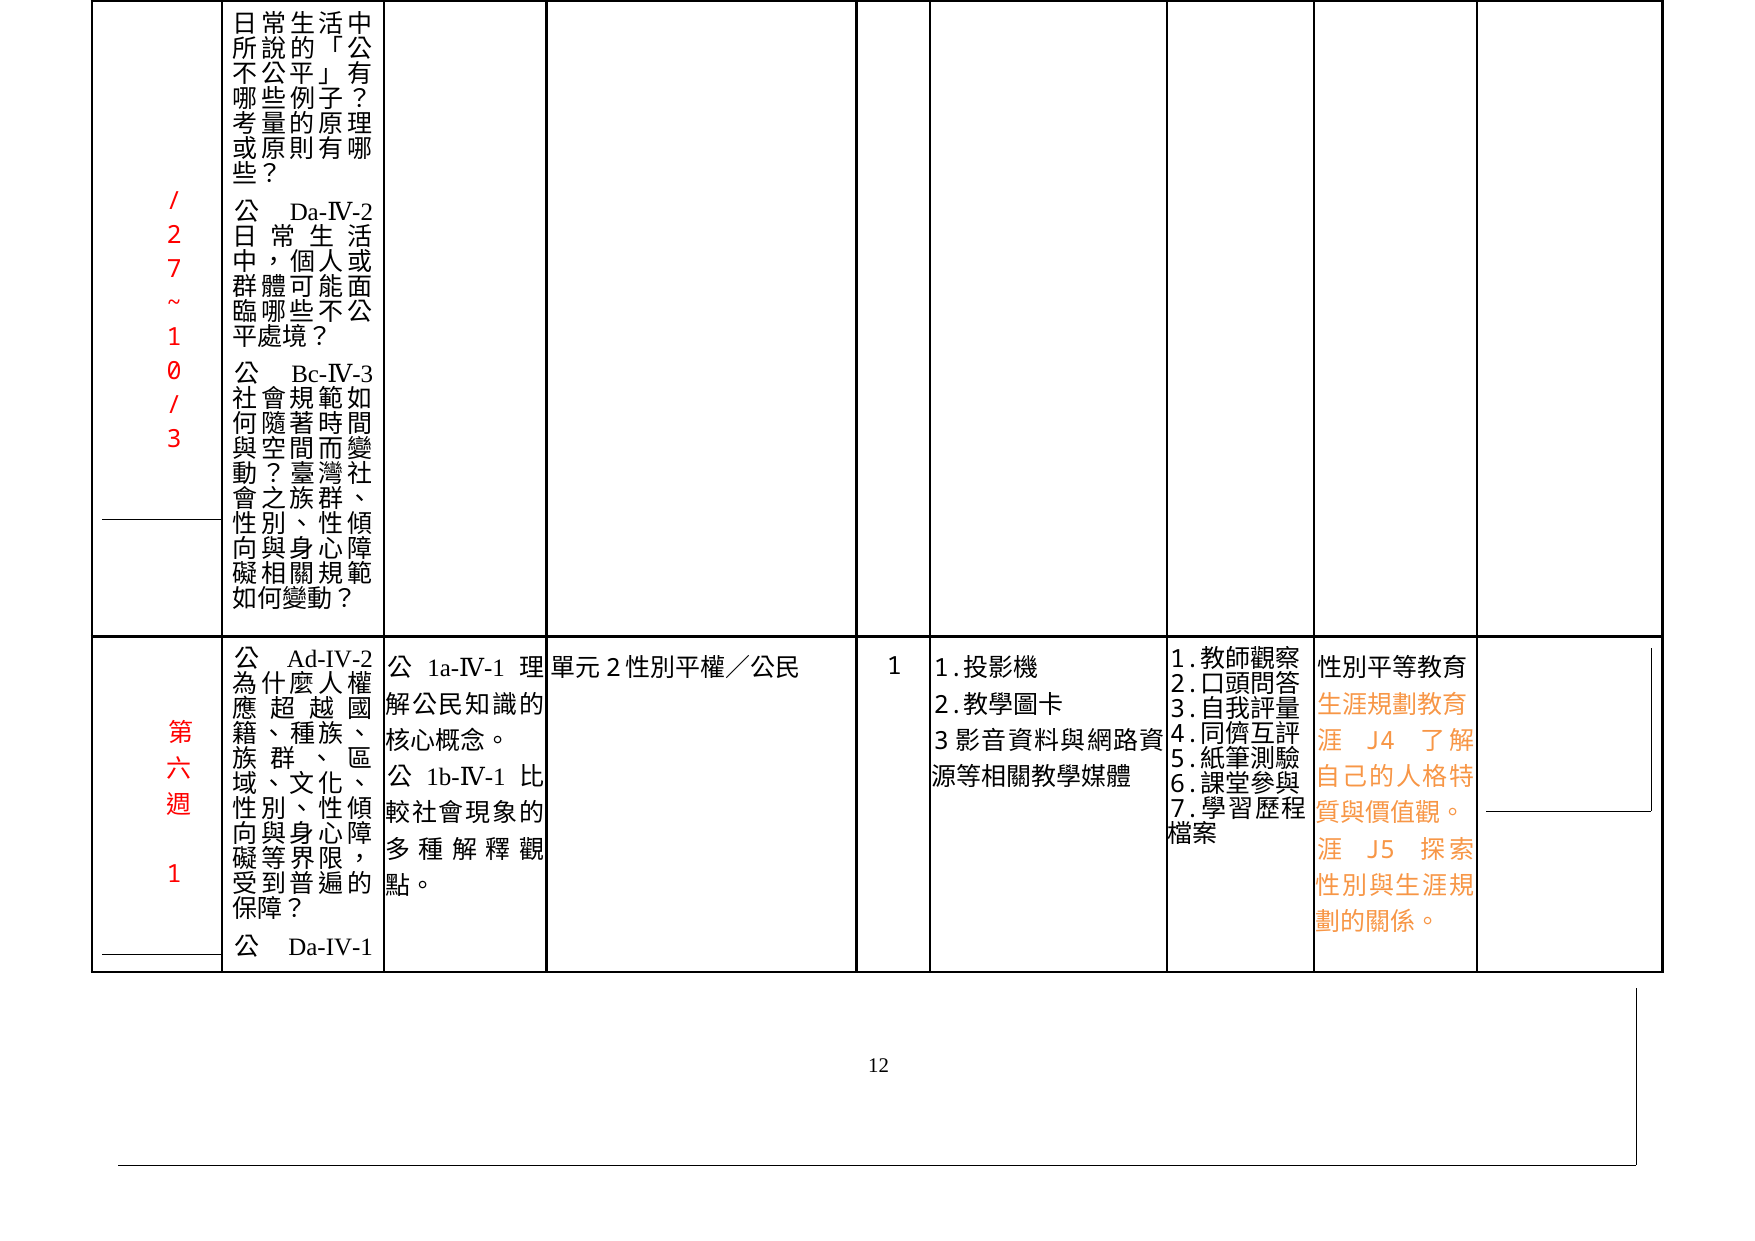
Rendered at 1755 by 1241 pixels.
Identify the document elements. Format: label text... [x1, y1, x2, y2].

table_cell 1 [858, 638, 929, 971]
table_cell 公Ad-IV-2為什麼人權應超越國籍、種族、族群、區域、文化、性別、性傾向與身心障礙等界限，受到普遍的保障？ 公Da-IV-1 [223, 638, 383, 971]
table_cell [548, 2, 855, 635]
table_cell 1.教師觀察 2.口頭問答 3.自我評量 4.同儕互評 5.紙筆測驗 6.課堂參與 7.學習歷程檔案 [1168, 638, 1313, 971]
table_cell [385, 2, 545, 635]
table_cell [1478, 638, 1661, 971]
table_cell [1168, 2, 1313, 635]
table_cell /27~10/3 [93, 2, 221, 635]
table_cell 單元2性別平權／公民 [548, 638, 855, 971]
table_cell [858, 2, 929, 635]
table_cell [1315, 2, 1476, 635]
table_cell [931, 2, 1166, 635]
table_cell 性別平等教育 生涯規劃教育 涯 J4 了解自己的人格特 質與價值觀。 涯 J5 探索性別與生涯規 劃的關係。 [1315, 638, 1476, 971]
table_cell 第六週 1 [93, 638, 221, 971]
table_cell 日常生活中所說的「公不公平」有哪些例子？考量的原理或原則有哪些？ 公Da-Ⅳ-2日常生活中，個人或群體可能面臨哪些不公平處境？ 公Bc-Ⅳ-3社會規範如何隨著時間與空間而變動？臺灣社會之族群、性別、性傾向與身心障礙相關規範如何變動？ [223, 2, 383, 635]
table_cell 1.投影機 2.教學圖卡 3影音資料與網路資源等相關教學媒體 [931, 638, 1166, 971]
table_cell 公1a-Ⅳ-1理解公民知識的核心概念。 公1b-Ⅳ-1比較社會現象的多種解釋觀點。 [385, 638, 545, 971]
table_cell [1478, 2, 1661, 635]
